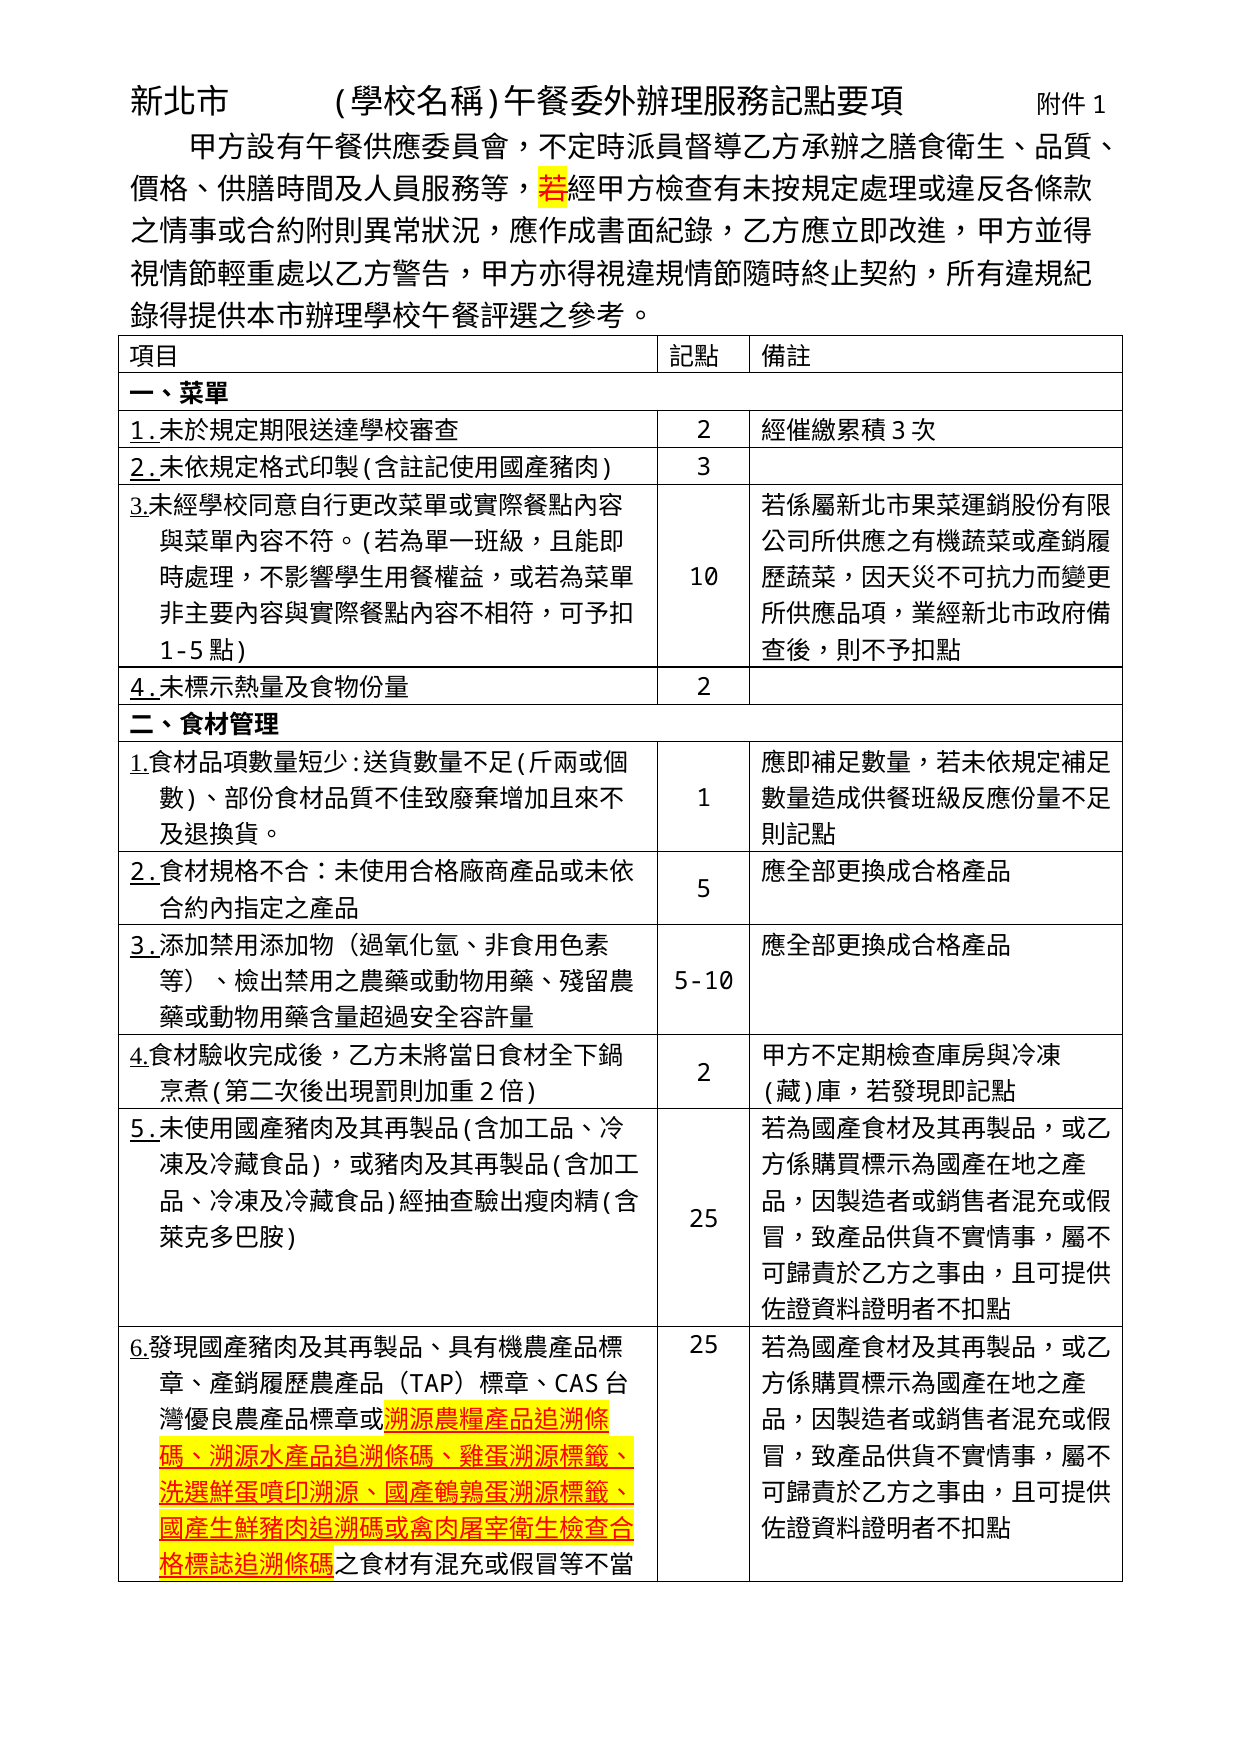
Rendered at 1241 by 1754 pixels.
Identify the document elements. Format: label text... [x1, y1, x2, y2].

text 甲方設有午餐供應委員會，不定時派員督導乙方承辦之膳食衛生、品質、價格、供膳時間及人員服務等，若經甲方檢查有未按規定處理或違反各條款之情事或合約附則異常狀況，應作成書面紀錄，乙方應立即改進，甲方並得視情節輕重處以乙方警告，甲方亦得視違規情節隨時終止契約，所有違規紀錄得提供本市辦理學校午餐評選之參考。 [130, 123, 1110, 335]
table_cell 5 [658, 852, 749, 924]
table_header 備註 [750, 336, 1122, 372]
table_cell 2 [658, 411, 749, 447]
table_cell 1 [658, 742, 749, 851]
table_cell 食材品項數量短少:送貨數量不足(斤兩或個數)、部份食材品質不佳致廢棄增加且來不及退換貨。 [119, 742, 657, 851]
table_cell 25 [658, 1327, 749, 1581]
table_cell 2 [658, 668, 749, 704]
table_cell 二、食材管理 [119, 705, 1122, 741]
text 新北市 (學校名稱)午餐委外辦理服務記點要項 附件1 [130, 75, 1110, 123]
table_cell 應即補足數量，若未依規定補足數量造成供餐班級反應份量不足則記點 [750, 742, 1122, 851]
table_cell 添加禁用添加物（過氧化氫、非食用色素等）、檢出禁用之農藥或動物用藥、殘留農藥或動物用藥含量超過安全容許量 [119, 925, 657, 1034]
table_cell 發現國產豬肉及其再製品、具有機農產品標章、產銷履歷農產品（TAP）標章、CAS台灣優良農產品標章或溯源農糧產品追溯條碼、溯源水產品追溯條碼、雞蛋溯源標籤、洗選鮮蛋噴印溯源、國產鵪鶉蛋溯源標籤、國產生鮮豬肉追溯碼或禽肉屠宰衛生檢查合格標誌追溯條碼之食材有混充或假冒等不當情事 [119, 1327, 657, 1581]
table_cell 若為國產食材及其再製品，或乙方係購買標示為國產在地之產品，因製造者或銷售者混充或假冒，致產品供貨不實情事，屬不可歸責於乙方之事由，且可提供佐證資料證明者不扣點 [750, 1109, 1122, 1326]
table_cell 3 [658, 448, 749, 484]
table_cell 2 [658, 1035, 749, 1108]
table_header 項目 [119, 336, 657, 372]
table_cell 未於規定期限送達學校審查 [119, 411, 657, 447]
table_cell 食材規格不合：未使用合格廠商產品或未依合約內指定之產品 [119, 852, 657, 924]
table_cell 食材驗收完成後，乙方未將當日食材全下鍋烹煮(第二次後出現罰則加重2倍) [119, 1035, 657, 1108]
table_header 記點 [658, 336, 749, 372]
table_cell 10 [658, 485, 749, 666]
table_cell [750, 448, 1122, 484]
table_cell 經催繳累積3次 [750, 411, 1122, 447]
table_cell 未使用國產豬肉及其再製品(含加工品、冷凍及冷藏食品)，或豬肉及其再製品(含加工品、冷凍及冷藏食品)經抽查驗出瘦肉精(含萊克多巴胺) [119, 1109, 657, 1326]
table_cell 應全部更換成合格產品 [750, 925, 1122, 1034]
table_cell 若為國產食材及其再製品，或乙方係購買標示為國產在地之產品，因製造者或銷售者混充或假冒，致產品供貨不實情事，屬不可歸責於乙方之事由，且可提供佐證資料證明者不扣點 [750, 1327, 1122, 1581]
table_cell 未經學校同意自行更改菜單或實際餐點內容與菜單內容不符。(若為單一班級，且能即時處理，不影響學生用餐權益，或若為菜單非主要內容與實際餐點內容不相符，可予扣1-5點) [119, 485, 657, 666]
table_cell 25 [658, 1109, 749, 1326]
table_cell 未標示熱量及食物份量 [119, 668, 657, 704]
table_cell 若係屬新北市果菜運銷股份有限公司所供應之有機蔬菜或產銷履歷蔬菜，因天災不可抗力而變更所供應品項，業經新北市政府備查後，則不予扣點 [750, 485, 1122, 666]
table_cell [750, 668, 1122, 704]
table_cell 5-10 [658, 925, 749, 1034]
table_cell 應全部更換成合格產品 [750, 852, 1122, 924]
table_cell 一、菜單 [119, 373, 1122, 409]
table_cell 未依規定格式印製(含註記使用國產豬肉) [119, 448, 657, 484]
table_cell 甲方不定期檢查庫房與冷凍(藏)庫，若發現即記點 [750, 1035, 1122, 1108]
